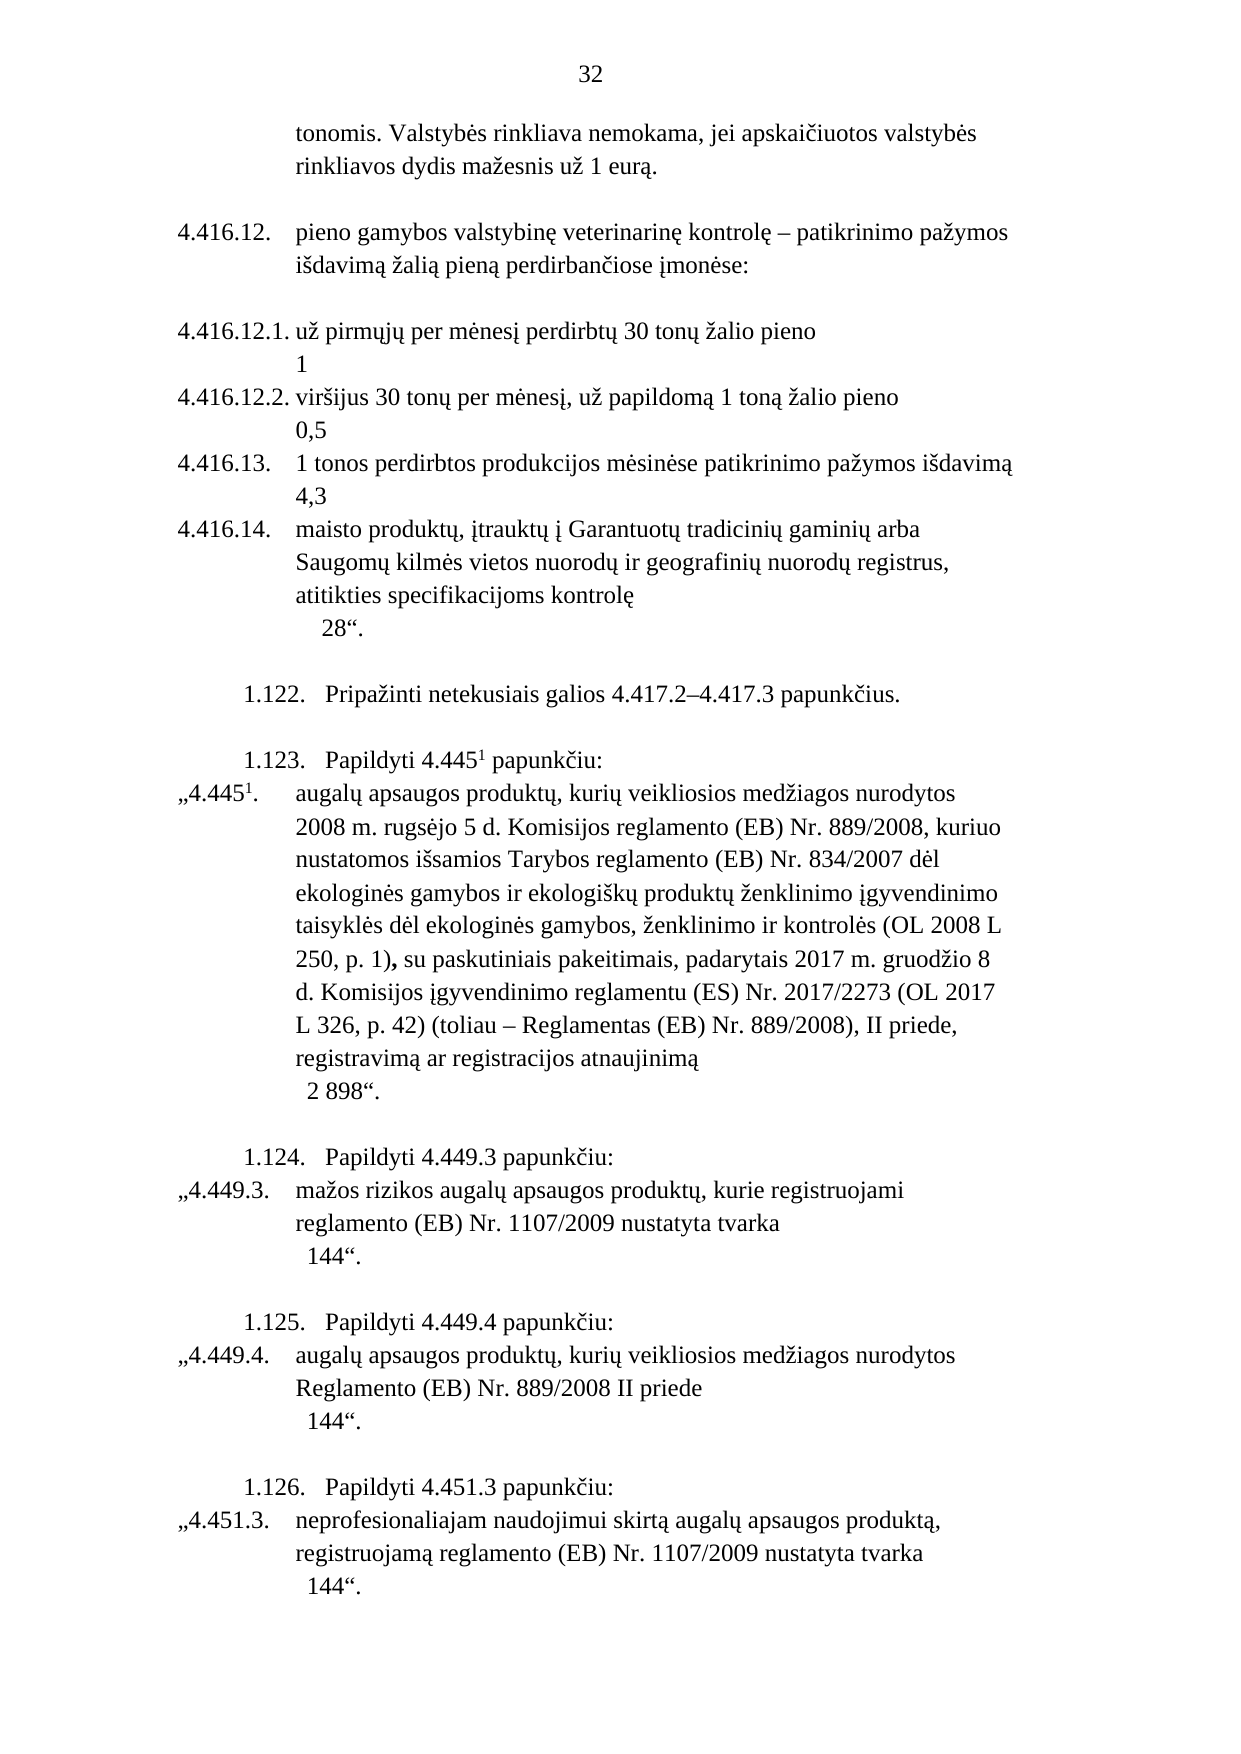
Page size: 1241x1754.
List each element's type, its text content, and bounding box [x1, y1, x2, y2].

text 4.416.12.1. už pirmųjų per mėnesį perdirbtų 30 tonų žalio pieno 1 [177, 316, 1019, 378]
text 4.416.13. 1 tonos perdirbtos produkcijos mėsinėse patikrinimo pažymos išdavimą 4,3 [177, 448, 1019, 510]
text 1.124. Papildyti 4.449.3 papunkčiu: [243, 1142, 1004, 1171]
text 4.416.12.2. viršijus 30 tonų per mėnesį, už papildomą 1 toną žalio pieno 0,5 [177, 382, 1019, 444]
text 1.123. Papildyti 4.4451 papunkčiu: [243, 746, 1004, 774]
text 1.122. Pripažinti netekusiais galios 4.417.2–4.417.3 papunkčius. [243, 679, 1004, 708]
text 1.126. Papildyti 4.451.3 papunkčiu: [243, 1472, 1004, 1501]
text „4.449.3. mažos rizikos augalų apsaugos produktų, kurie registruojami reglamento (EB) Nr. 1107/2009 nustatyta tvarka 144“. [177, 1175, 1004, 1269]
text 4.416.14. maisto produktų, įtrauktų į Garantuotų tradicinių gaminių arba Saugomų kilmės vietos nuorodų ir geografinių nuorodų registrus, atitikties specifikacijoms kontrolę 28“. [177, 514, 1019, 642]
text 1.125. Papildyti 4.449.4 papunkčiu: [243, 1307, 1004, 1336]
text 4.416.12. pieno gamybos valstybinę veterinarinę kontrolę – patikrinimo pažymos išdavimą žalią pieną perdirbančiose įmonėse: [177, 217, 1019, 312]
text „4.451.3. neprofesionaliajam naudojimui skirtą augalų apsaugos produktą, registruojamą reglamento (EB) Nr. 1107/2009 nustatyta tvarka 144“. [177, 1505, 1004, 1600]
text „4.4451. augalų apsaugos produktų, kurių veikliosios medžiagos nurodytos 2008 m. rugsėjo 5 d. Komisijos reglamento (EB) Nr. 889/2008, kuriuo nustatomos išsamios Tarybos reglamento (EB) Nr. 834/2007 dėl ekologinės gamybos ir ekologiškų produktų ženklinimo įgyvendinimo taisyklės dėl ekologinės gamybos, ženklinimo ir kontrolės (OL 2008 L 250, p. 1), su paskutiniais pakeitimais, padarytais 2017 m. gruodžio 8 d. Komisijos įgyvendinimo reglamentu (ES) Nr. 2017/2273 (OL 2017 L 326, p. 42) (toliau – Reglamentas (EB) Nr. 889/2008), II priede, registravimą ar registracijos atnaujinimą 2 898“. [177, 778, 1004, 1104]
text tonomis. Valstybės rinkliava nemokama, jei apskaičiuotos valstybės rinkliavos dydis mažesnis už 1 eurą. [295, 118, 1019, 213]
text „4.449.4. augalų apsaugos produktų, kurių veikliosios medžiagos nurodytos Reglamento (EB) Nr. 889/2008 II priede 144“. [177, 1340, 1004, 1435]
